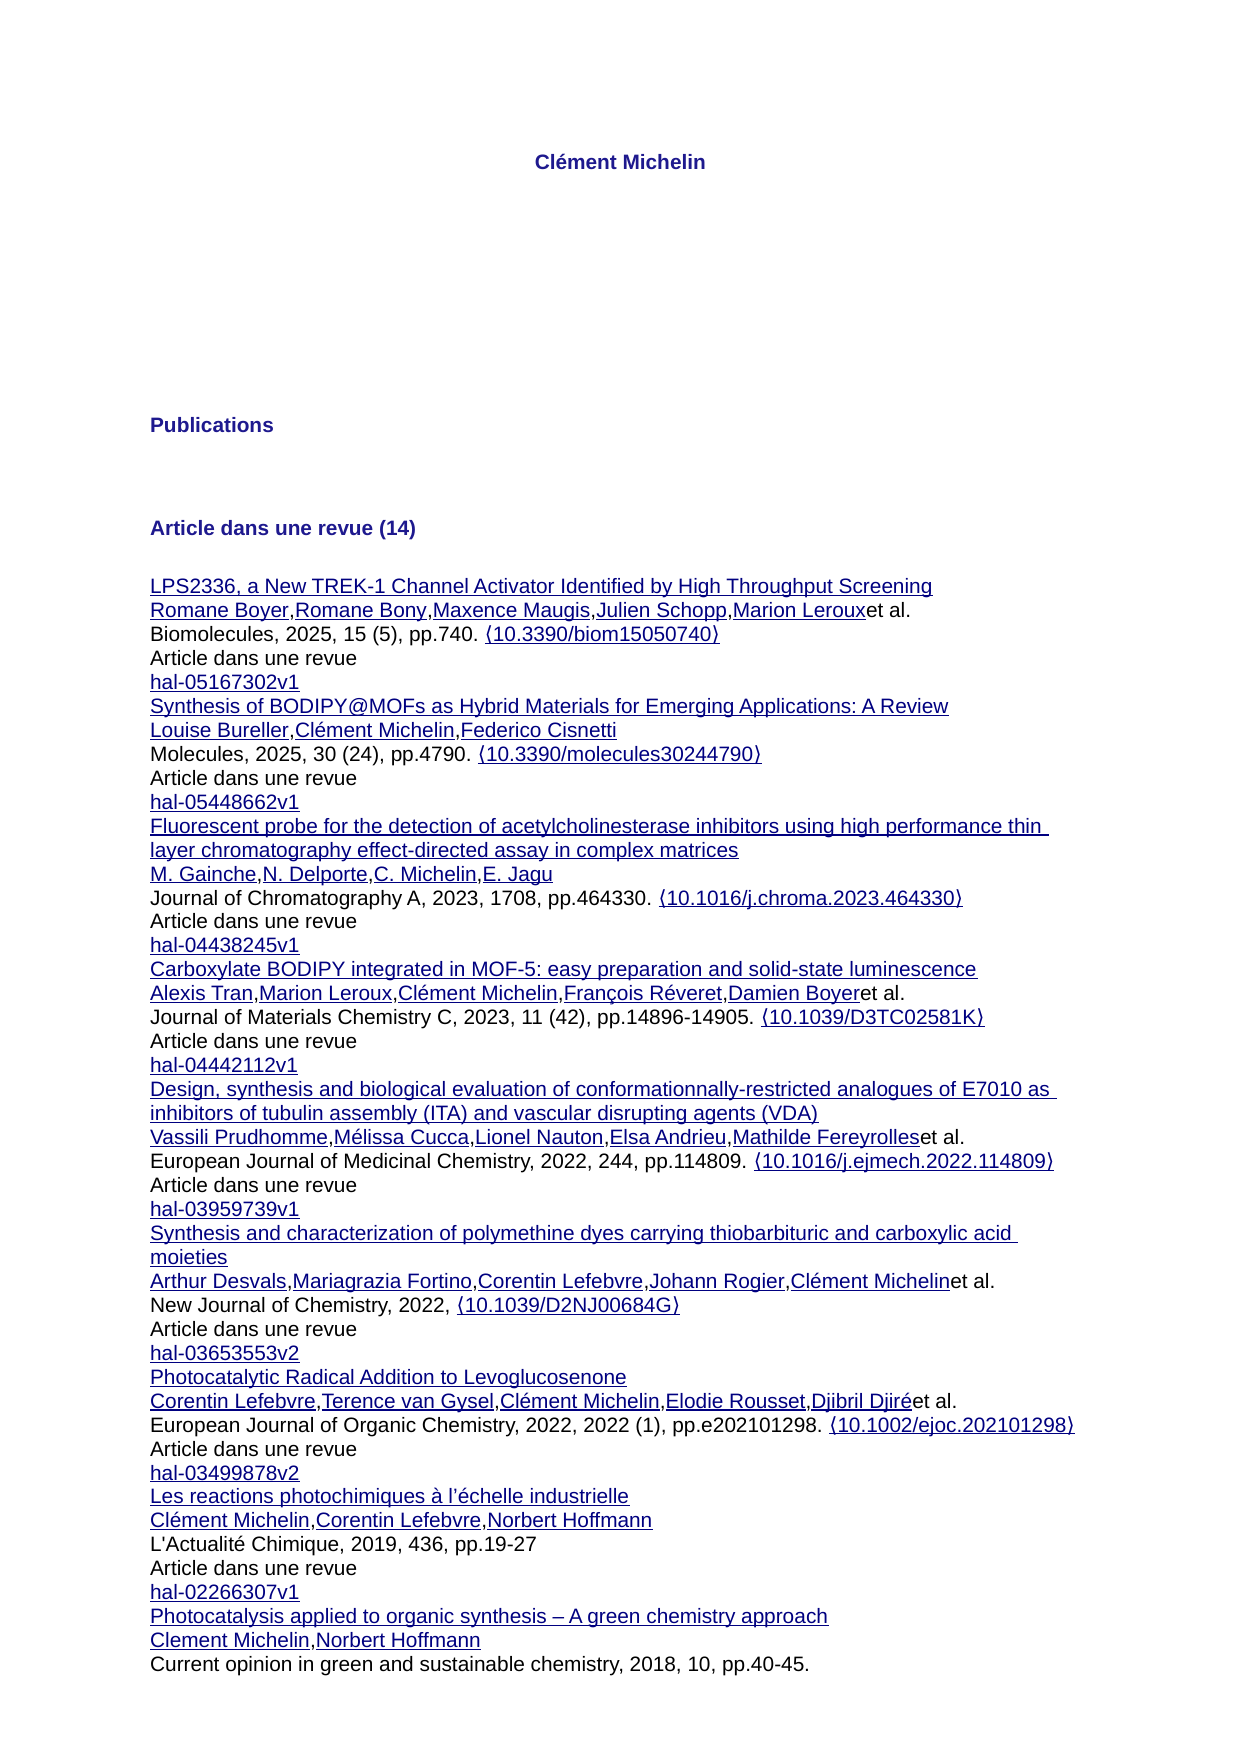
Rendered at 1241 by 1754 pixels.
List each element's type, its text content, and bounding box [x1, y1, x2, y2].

table_cell Photocatalysis applied to organic synthesis – A green chemistry approach Clement Michelin,Norbert Hoffmann Current opinion in green and sustainable chemistry, 2018, 10, pp.40-45. [150, 1604, 1090, 1676]
table_cell Carboxylate BODIPY integrated in MOF-5: easy preparation and solid-state luminescence Alexis Tran,Marion Leroux,Clément Michelin,François Réveret,Damien Boyeret al. Journal of Materials Chemistry C, 2023, 11 (42), pp.14896-14905. ⟨10.1039/D3TC02581K⟩ Article dans une revue hal-04442112v1 [150, 957, 1090, 1077]
table_cell Les reactions photochimiques à l’échelle industrielle Clément Michelin,Corentin Lefebvre,Norbert Hoffmann L'Actualité Chimique, 2019, 436, pp.19-27 Article dans une revue hal-02266307v1 [150, 1484, 1090, 1604]
table_cell Synthesis of BODIPY@MOFs as Hybrid Materials for Emerging Applications: A Review Louise Bureller,Clément Michelin,Federico Cisnetti Molecules, 2025, 30 (24), pp.4790. ⟨10.3390/molecules30244790⟩ Article dans une revue hal-05448662v1 [150, 694, 1090, 813]
table_cell Photocatalytic Radical Addition to Levoglucosenone Corentin Lefebvre,Terence van Gysel,Clément Michelin,Elodie Rousset,Djibril Djiréet al. European Journal of Organic Chemistry, 2022, 2022 (1), pp.e202101298. ⟨10.1002/ejoc.202101298⟩ Article dans une revue hal-03499878v2 [150, 1365, 1090, 1484]
table_cell Fluorescent probe for the detection of acetylcholinesterase inhibitors using high performance thin layer chromatography effect-directed assay in complex matrices M. Gainche,N. Delporte,C. Michelin,E. Jagu Journal of Chromatography A, 2023, 1708, pp.464330. ⟨10.1016/j.chroma.2023.464330⟩ Article dans une revue hal-04438245v1 [150, 814, 1090, 957]
subtitle Publications [150, 412, 1090, 436]
table_cell Synthesis and characterization of polymethine dyes carrying thiobarbituric and carboxylic acid moieties Arthur Desvals,Mariagrazia Fortino,Corentin Lefebvre,Johann Rogier,Clément Michelinet al. New Journal of Chemistry, 2022, ⟨10.1039/D2NJ00684G⟩ Article dans une revue hal-03653553v2 [150, 1221, 1090, 1364]
subtitle Article dans une revue (14) [150, 516, 1090, 539]
table_cell Design, synthesis and biological evaluation of conformationnally-restricted analogues of E7010 as inhibitors of tubulin assembly (ITA) and vascular disrupting agents (VDA) Vassili Prudhomme,Mélissa Cucca,Lionel Nauton,Elsa Andrieu,Mathilde Fereyrolleset al. European Journal of Medicinal Chemistry, 2022, 244, pp.114809. ⟨10.1016/j.ejmech.2022.114809⟩ Article dans une revue hal-03959739v1 [150, 1077, 1090, 1221]
table_header LPS2336, a New TREK-1 Channel Activator Identified by High Throughput Screening Romane Boyer,Romane Bony,Maxence Maugis,Julien Schopp,Marion Lerouxet al. Biomolecules, 2025, 15 (5), pp.740. ⟨10.3390/biom15050740⟩ Article dans une revue hal-05167302v1 [150, 574, 1090, 694]
subtitle Clément Michelin [150, 150, 1090, 174]
